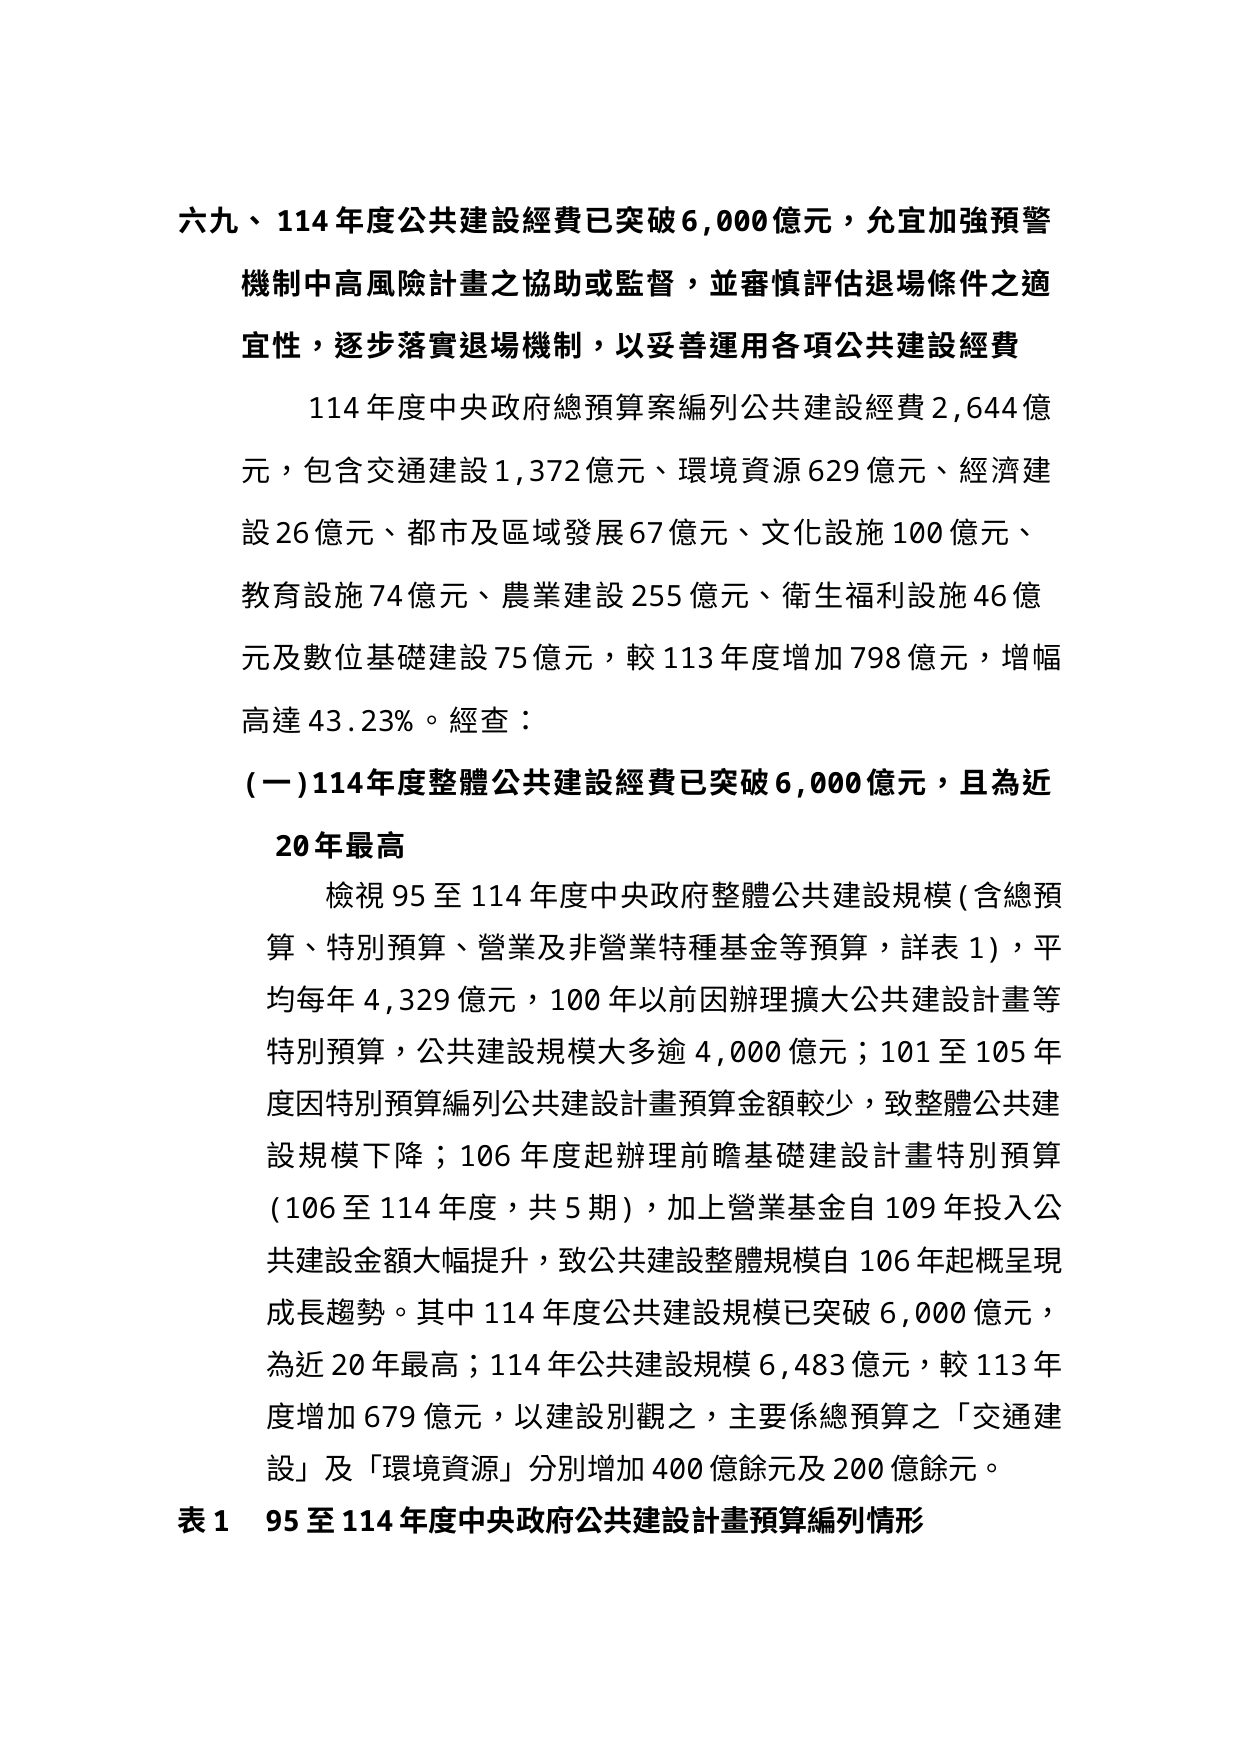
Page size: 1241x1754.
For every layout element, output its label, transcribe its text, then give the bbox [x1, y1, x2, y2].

text 表1 95至114年度中央政府公共建設計畫預算編列情形 [177, 1490, 1063, 1542]
text 檢視95至114年度中央政府整體公共建設規模(含總預算、特別預算、營業及非營業特種基金等預算，詳表1)，平均每年4,329億元，100年以前因辦理擴大公共建設計畫等特別預算，公共建設規模大多逾4,000億元；101至105年度因特別預算編列公共建設計畫預算金額較少，致整體公共建設規模下降；106年度起辦理前瞻基礎建設計畫特別預算(106至114年度，共5期)，加上營業基金自109年投入公共建設金額大幅提升，致公共建設整體規模自106年起概呈現成長趨勢。其中114年度公共建設規模已突破6,000億元，為近20年最高；114年公共建設規模6,483億元，較113年度增加679億元，以建設別觀之，主要係總預算之「交通建設」及「環境資源」分別增加400億餘元及200億餘元。 [266, 865, 1063, 1490]
text 114年度中央政府總預算案編列公共建設經費2,644億元，包含交通建設1,372億元、環境資源629億元、經濟建設26億元、都市及區域發展67億元、文化設施100億元、教育設施74億元、農業建設255億元、衛生福利設施46億元及數位基礎建設75億元，較113年度增加798億元，增幅高達43.23%。經查： [236, 365, 1063, 740]
text 六九、114年度公共建設經費已突破6,000億元，允宜加強預警機制中高風險計畫之協助或監督，並審慎評估退場條件之適宜性，逐步落實退場機制，以妥善運用各項公共建設經費 [177, 177, 1063, 365]
text (一)114年度整體公共建設經費已突破6,000億元，且為近20年最高 [236, 740, 1063, 865]
